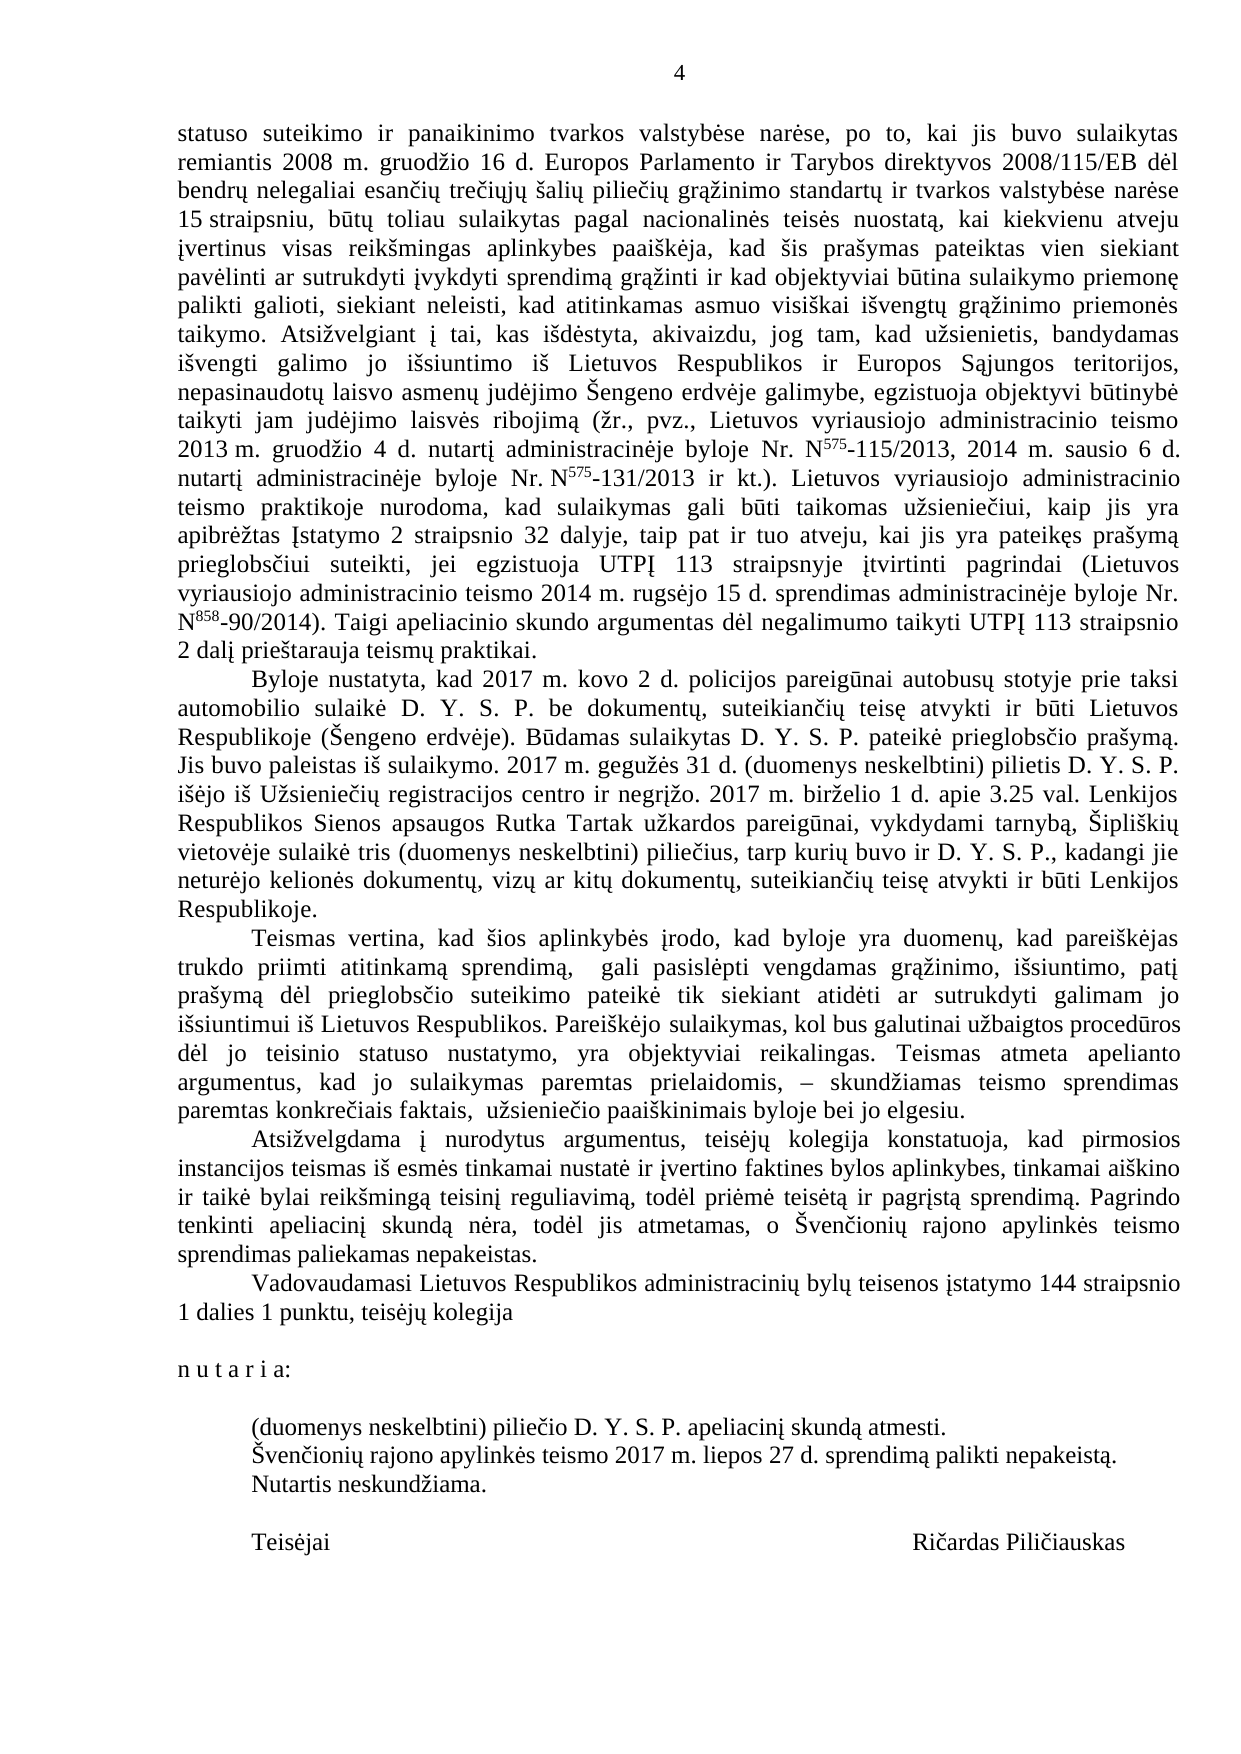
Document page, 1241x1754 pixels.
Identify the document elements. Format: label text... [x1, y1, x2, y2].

text Švenčionių rajono apylinkės teismo 2017 m. liepos 27 d. sprendimą palikti nepakeistą. [177, 1441, 1181, 1469]
text Teismas vertina, kad šios aplinkybės įrodo, kad byloje yra duomenų, kad pareiškėjas trukdo priimti atitinkamą sprendimą, gali pasislėpti vengdamas grąžinimo, išsiuntimo, patį prašymą dėl prieglobsčio suteikimo pateikė tik siekiant atidėti ar sutrukdyti galimam jo išsiuntimui iš Lietuvos Respublikos. Pareiškėjo sulaikymas, kol bus galutinai užbaigtos procedūros dėl jo teisinio statuso nustatymo, yra objektyviai reikalingas. Teismas atmeta apelianto argumentus, kad jo sulaikymas paremtas prielaidomis, – skundžiamas teismo sprendimas paremtas konkrečiais faktais, užsieniečio paaiškinimais byloje bei jo elgesiu. [177, 923, 1181, 1124]
text n u t a r i a: [177, 1354, 1152, 1383]
text Vadovaudamasi Lietuvos Respublikos administracinių bylų teisenos įstatymo 144 straipsnio 1 dalies 1 punktu, teisėjų kolegija [177, 1268, 1181, 1326]
text (duomenys neskelbtini) piliečio D. Y. S. P. apeliacinį skundą atmesti. [177, 1412, 1181, 1441]
table_header Ričardas Piličiauskas [814, 1527, 1201, 1613]
text Atsižvelgdama į nurodytus argumentus, teisėjų kolegija konstatuoja, kad pirmosios instancijos teismas iš esmės tinkamai nustatė ir įvertino faktines bylos aplinkybes, tinkamai aiškino ir taikė bylai reikšmingą teisinį reguliavimą, todėl priėmė teisėtą ir pagrįstą sprendimą. Pagrindo tenkinti apeliacinį skundą nėra, todėl jis atmetamas, o Švenčionių rajono apylinkės teismo sprendimas paliekamas nepakeistas. [177, 1124, 1181, 1268]
text statuso suteikimo ir panaikinimo tvarkos valstybėse narėse, po to, kai jis buvo sulaikytas remiantis 2008 m. gruodžio 16 d. Europos Parlamento ir Tarybos direktyvos 2008/115/EB dėl bendrų nelegaliai esančių trečiųjų šalių piliečių grąžinimo standartų ir tvarkos valstybėse narėse 15 straipsniu, būtų toliau sulaikytas pagal nacionalinės teisės nuostatą, kai kiekvienu atveju įvertinus visas reikšmingas aplinkybes paaiškėja, kad šis prašymas pateiktas vien siekiant pavėlinti ar sutrukdyti įvykdyti sprendimą grąžinti ir kad objektyviai būtina sulaikymo priemonę palikti galioti, siekiant neleisti, kad atitinkamas asmuo visiškai išvengtų grąžinimo priemonės taikymo. Atsižvelgiant į tai, kas išdėstyta, akivaizdu, jog tam, kad užsienietis, bandydamas išvengti galimo jo išsiuntimo iš Lietuvos Respublikos ir Europos Sąjungos teritorijos, nepasinaudotų laisvo asmenų judėjimo Šengeno erdvėje galimybe, egzistuoja objektyvi būtinybė taikyti jam judėjimo laisvės ribojimą (žr., pvz., Lietuvos vyriausiojo administracinio teismo 2013 m. gruodžio 4 d. nutartį administracinėje byloje Nr. N575-115/2013, 2014 m. sausio 6 d. nutartį administracinėje byloje Nr. N575-131/2013 ir kt.). Lietuvos vyriausiojo administracinio teismo praktikoje nurodoma, kad sulaikymas gali būti taikomas užsieniečiui, kaip jis yra apibrėžtas Įstatymo 2 straipsnio 32 dalyje, taip pat ir tuo atveju, kai jis yra pateikęs prašymą prieglobsčiui suteikti, jei egzistuoja UTPĮ 113 straipsnyje įtvirtinti pagrindai (Lietuvos vyriausiojo administracinio teismo 2014 m. rugsėjo 15 d. sprendimas administracinėje byloje Nr. N858-90/2014). Taigi apeliacinio skundo argumentas dėl negalimumo taikyti UTPĮ 113 straipsnio 2 dalį prieštarauja teismų praktikai. [177, 118, 1181, 664]
table_header Teisėjai [176, 1527, 813, 1613]
text Nutartis neskundžiama. [177, 1469, 1181, 1498]
text Byloje nustatyta, kad 2017 m. kovo 2 d. policijos pareigūnai autobusų stotyje prie taksi automobilio sulaikė D. Y. S. P. be dokumentų, suteikiančių teisę atvykti ir būti Lietuvos Respublikoje (Šengeno erdvėje). Būdamas sulaikytas D. Y. S. P. pateikė prieglobsčio prašymą. Jis buvo paleistas iš sulaikymo. 2017 m. gegužės 31 d. (duomenys neskelbtini) pilietis D. Y. S. P. išėjo iš Užsieniečių registracijos centro ir negrįžo. 2017 m. birželio 1 d. apie 3.25 val. Lenkijos Respublikos Sienos apsaugos Rutka Tartak užkardos pareigūnai, vykdydami tarnybą, Šipliškių vietovėje sulaikė tris (duomenys neskelbtini) piliečius, tarp kurių buvo ir D. Y. S. P., kadangi jie neturėjo kelionės dokumentų, vizų ar kitų dokumentų, suteikiančių teisę atvykti ir būti Lenkijos Respublikoje. [177, 664, 1181, 923]
